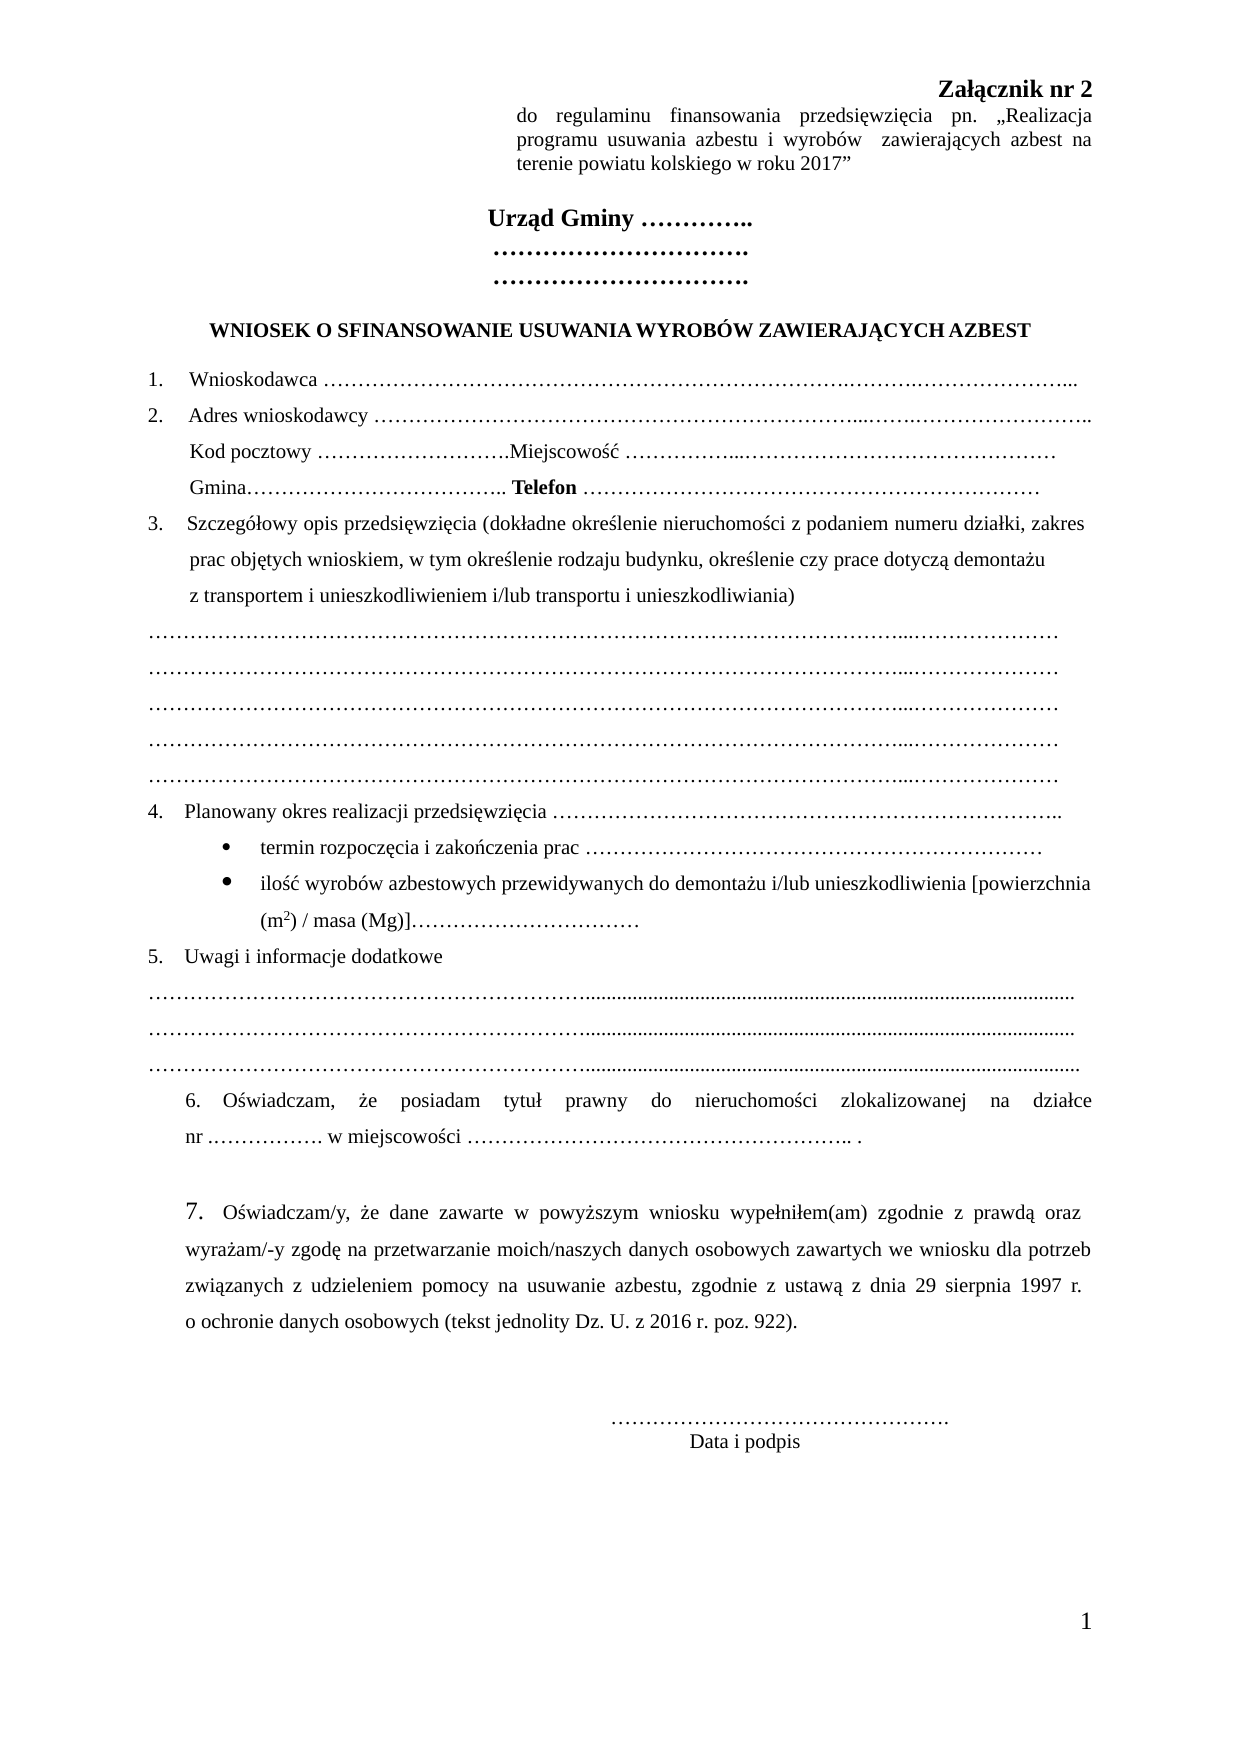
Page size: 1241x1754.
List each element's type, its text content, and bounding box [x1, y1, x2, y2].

text 3. Szczegółowy opis przedsięwzięcia (dokładne określenie nieruchomości z podaniem numeru działki, zakres prac objętych wnioskiem, w tym określenie rodzaju budynku, określenie czy prace dotyczą demontażu [148, 511, 1093, 571]
text Urząd Gminy ………….. [148, 203, 1093, 232]
text Kod pocztowy ……………………….Miejscowość ……………...……………………………………… [148, 439, 1093, 463]
text 2. Adres wnioskodawcy ……………………………………………………………...…….…………………….. [148, 403, 1093, 427]
text Załącznik nr 2 [148, 74, 1093, 102]
text ………………………………………………………………………………………………...………………… [148, 763, 1093, 787]
text ……………………………………………………….............................................................................................. [148, 980, 1093, 1004]
text …………………………………………. [610, 1405, 1093, 1429]
text …………………………. [148, 261, 1093, 290]
text ………………………………………………………………………………………………...………………… [148, 655, 1093, 679]
text 4. Planowany okres realizacji przedsięwzięcia ……………………………………………………………….. [148, 799, 1093, 823]
list Oświadczam/y, że dane zawarte w powyższym wniosku wypełniłem(am) zgodnie z prawdą oraz wyrażam/-y zgodę na przetwarzanie moich/naszych danych osobowych zawartych we wniosku dla potrzeb związanych z udzieleniem pomocy na usuwanie azbestu, zgodnie z ustawą z dnia 29 sierpnia 1997 r. o ochronie danych osobowych (tekst jednolity Dz. U. z 2016 r. poz. 922). [185, 1196, 1093, 1333]
text ………………………………………………………………………………………………...………………… [148, 619, 1093, 643]
text ………………………………………………………............................................................................................... [148, 1052, 1093, 1076]
text WNIOSEK O SFINANSOWANIE USUWANIA WYROBÓW ZAWIERAJĄCYCH AZBEST [148, 318, 1093, 342]
text ………………………………………………………………………………………………...………………… [148, 727, 1093, 751]
text ………………………………………………………………………………………………...………………… [148, 691, 1093, 715]
text …………………………. [148, 232, 1093, 261]
text ……………………………………………………….............................................................................................. [148, 1016, 1093, 1040]
list termin rozpoczęcia i zakończenia prac ………………………………………………………… [223, 835, 1093, 859]
text 5. Uwagi i informacje dodatkowe [148, 944, 1093, 968]
list ilość wyrobów azbestowych przewidywanych do demontażu i/lub unieszkodliwienia [powierzchnia (m2) / masa (Mg)]…………………………… [223, 871, 1093, 932]
text z transportem i unieszkodliwieniem i/lub transportu i unieszkodliwiania) [148, 583, 1093, 607]
list Oświadczam, że posiadam tytuł prawny do nieruchomości zlokalizowanej na działce nr .……………. w miejscowości ……………………………………………….. . [185, 1088, 1093, 1148]
text Data i podpis [648, 1429, 1093, 1453]
text Gmina……………………………….. Telefon ………………………………………………………… [148, 475, 1093, 499]
text do regulaminu finansowania przedsięwzięcia pn. „Realizacja programu usuwania azbestu i wyrobów zawierających azbest na terenie powiatu kolskiego w roku 2017” [516, 102, 1093, 175]
text 1. Wnioskodawca ………………………………………………………………….……….…………………... [148, 367, 1093, 391]
